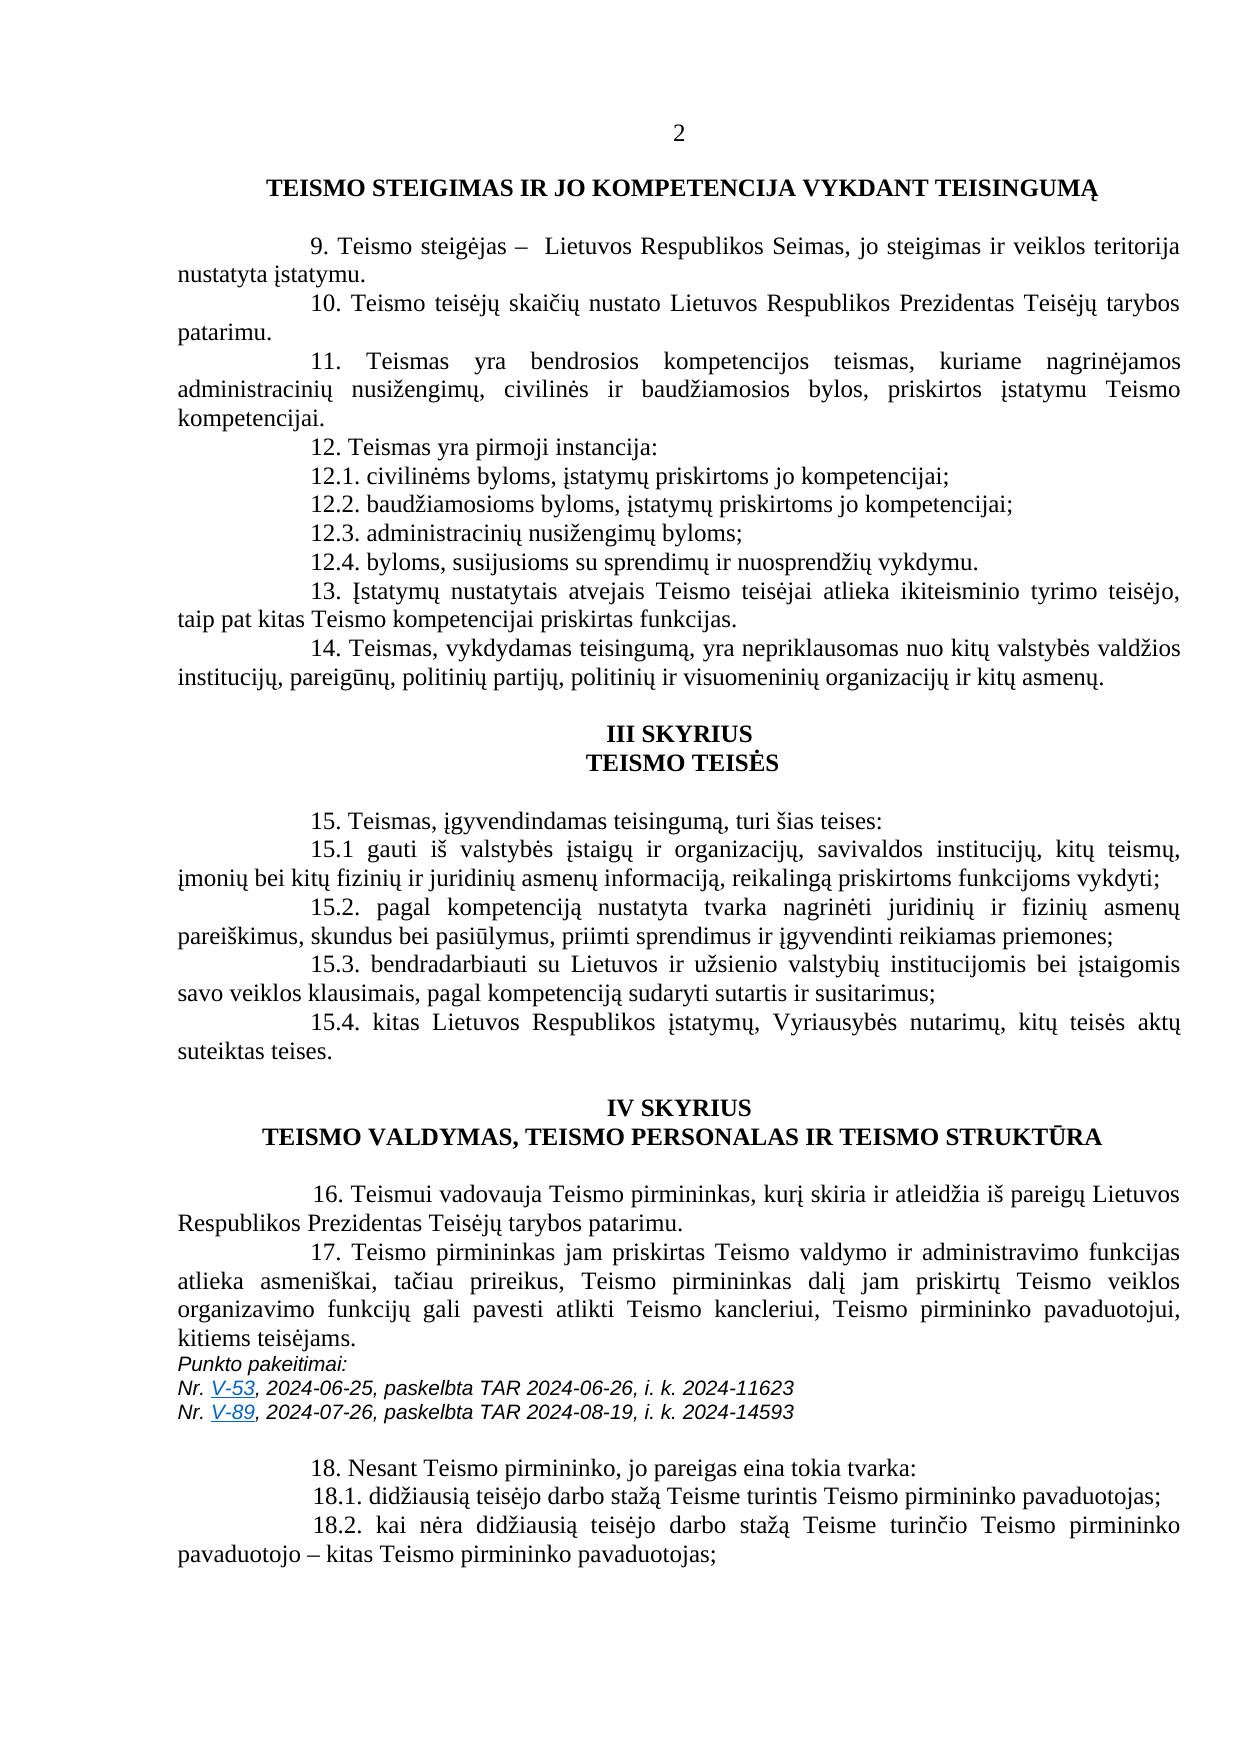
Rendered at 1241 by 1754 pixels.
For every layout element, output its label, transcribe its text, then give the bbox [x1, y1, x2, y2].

text 15. Teismas, įgyvendindamas teisingumą, turi šias teises: [177, 806, 1181, 834]
text 15.1 gauti iš valstybės įstaigų ir organizacijų, savivaldos institucijų, kitų teismų, įmonių bei kitų fizinių ir juridinių asmenų informaciją, reikalingą priskirtoms funkcijoms vykdyti; [177, 834, 1181, 892]
text 17. Teismo pirmininkas jam priskirtas Teismo valdymo ir administravimo funkcijas atlieka asmeniškai, tačiau prireikus, Teismo pirmininkas dalį jam priskirtų Teismo veiklos organizavimo funkcijų gali pavesti atlikti Teismo kancleriui, Teismo pirmininko pavaduotojui, kitiems teisėjams. [177, 1237, 1181, 1352]
text 12.2. baudžiamosioms byloms, įstatymų priskirtoms jo kompetencijai; [177, 489, 1181, 518]
text 9. Teismo steigėjas – Lietuvos Respublikos Seimas, jo steigimas ir veiklos teritorija nustatyta įstatymu. [177, 231, 1181, 288]
text III SKYRIUS [177, 719, 1181, 748]
text 15.2. pagal kompetenciją nustatyta tvarka nagrinėti juridinių ir fizinių asmenų pareiškimus, skundus bei pasiūlymus, priimti sprendimus ir įgyvendinti reikiamas priemones; [177, 892, 1181, 949]
text TEISMO STEIGIMAS IR JO KOMPETENCIJA VYKDANT TEISINGUMĄ [177, 173, 1181, 202]
text TEISMO VALDYMAS, TEISMO PERSONALAS IR TEISMO STRUKTŪRA [177, 1122, 1181, 1151]
text 15.4. kitas Lietuvos Respublikos įstatymų, Vyriausybės nutarimų, kitų teisės aktų suteiktas teises. [177, 1007, 1181, 1064]
text Nr. V-53, 2024-06-25, paskelbta TAR 2024-06-26, i. k. 2024-11623 [177, 1376, 1181, 1400]
text 12.1. civilinėms byloms, įstatymų priskirtoms jo kompetencijai; [177, 461, 1181, 489]
text 13. Įstatymų nustatytais atvejais Teismo teisėjai atlieka ikiteisminio tyrimo teisėjo, taip pat kitas Teismo kompetencijai priskirtas funkcijas. [177, 576, 1181, 633]
text 18.1. didžiausią teisėjo darbo stažą Teisme turintis Teismo pirmininko pavaduotojas; [177, 1481, 1181, 1510]
text IV SKYRIUS [177, 1093, 1181, 1122]
text 18. Nesant Teismo pirmininko, jo pareigas eina tokia tvarka: [177, 1453, 1181, 1481]
text 18.2. kai nėra didžiausią teisėjo darbo stažą Teisme turinčio Teismo pirmininko pavaduotojo – kitas Teismo pirmininko pavaduotojas; [177, 1510, 1181, 1568]
text 11. Teismas yra bendrosios kompetencijos teismas, kuriame nagrinėjamos administracinių nusižengimų, civilinės ir baudžiamosios bylos, priskirtos įstatymu Teismo kompetencijai. [177, 346, 1181, 432]
text 10. Teismo teisėjų skaičių nustato Lietuvos Respublikos Prezidentas Teisėjų tarybos patarimu. [177, 288, 1181, 346]
text 12.3. administracinių nusižengimų byloms; [177, 518, 1181, 547]
text TEISMO TEISĖS [177, 748, 1181, 777]
text 14. Teismas, vykdydamas teisingumą, yra nepriklausomas nuo kitų valstybės valdžios institucijų, pareigūnų, politinių partijų, politinių ir visuomeninių organizacijų ir kitų asmenų. [177, 633, 1181, 691]
text Nr. V-89, 2024-07-26, paskelbta TAR 2024-08-19, i. k. 2024-14593 [177, 1400, 1181, 1424]
text 12. Teismas yra pirmoji instancija: [177, 432, 1181, 461]
text 15.3. bendradarbiauti su Lietuvos ir užsienio valstybių institucijomis bei įstaigomis savo veiklos klausimais, pagal kompetenciją sudaryti sutartis ir susitarimus; [177, 949, 1181, 1007]
text 12.4. byloms, susijusioms su sprendimų ir nuosprendžių vykdymu. [177, 547, 1181, 576]
text Punkto pakeitimai: [177, 1352, 1181, 1376]
text 16. Teismui vadovauja Teismo pirmininkas, kurį skiria ir atleidžia iš pareigų Lietuvos Respublikos Prezidentas Teisėjų tarybos patarimu. [177, 1179, 1181, 1237]
